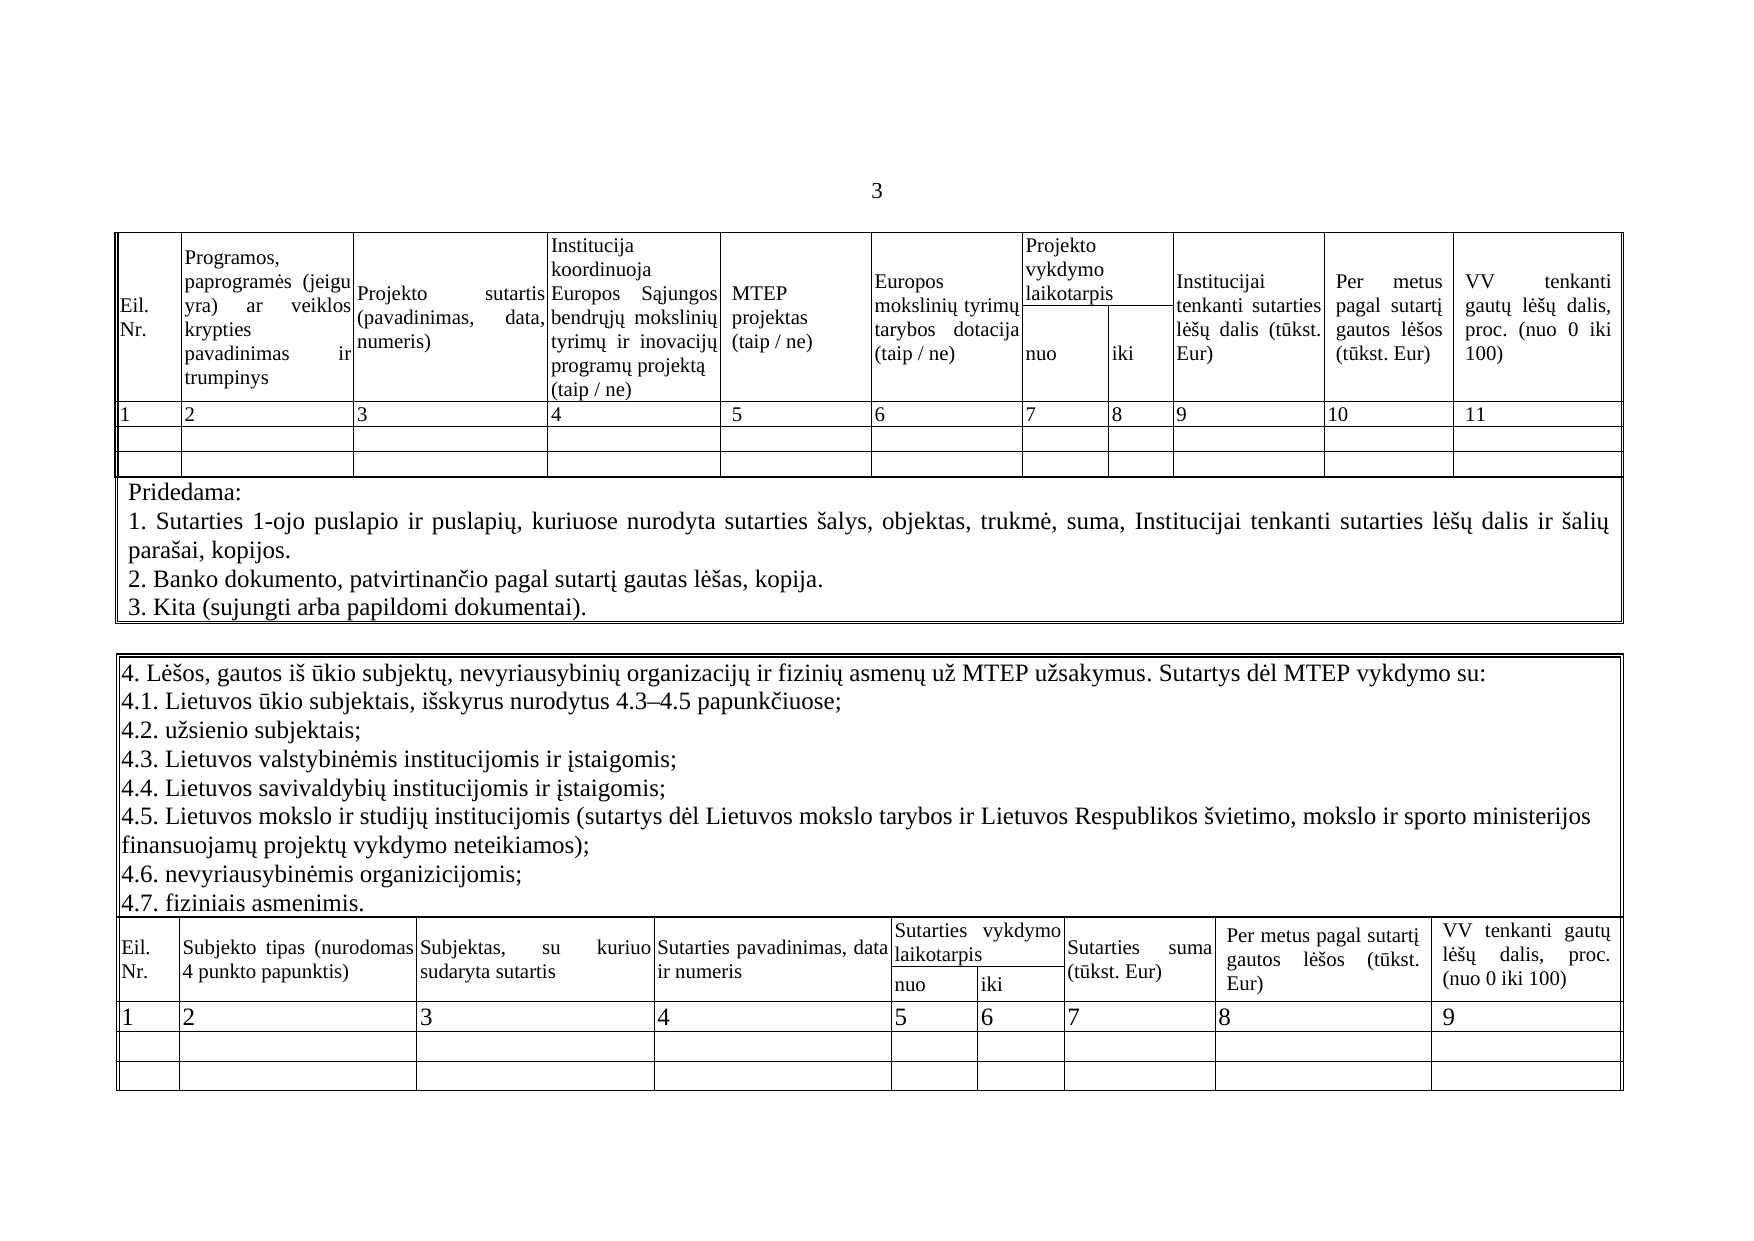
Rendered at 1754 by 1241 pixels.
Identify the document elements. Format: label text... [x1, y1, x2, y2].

table_cell [1454, 427, 1621, 451]
table_cell Pridedama: 1. Sutarties 1-ojo puslapio ir puslapių, kuriuose nurodyta sutarties šalys, objektas, trukmė, suma, Institucijai tenkanti sutarties lėšų dalis ir šalių parašai, kopijos. 2. Banko dokumento, patvirtinančio pagal sutartį gautas lėšas, kopija. 3. Kita (sujungti arba papildomi dokumentai). [118, 478, 1621, 621]
table_cell iki [1109, 306, 1173, 401]
table_cell Institucijai tenkanti sutarties lėšų dalis (tūkst. Eur) [1174, 233, 1324, 401]
table_cell [182, 427, 353, 451]
table_cell [1065, 1032, 1215, 1061]
table_cell 1 [120, 1002, 179, 1031]
table_cell [721, 427, 871, 451]
table_cell nuo [892, 967, 977, 1001]
table_cell [892, 1062, 977, 1090]
table_cell 3 [417, 1002, 654, 1031]
table_cell [417, 1062, 654, 1090]
table_cell [182, 452, 353, 476]
table_cell 2 [180, 1002, 416, 1031]
table_cell [1325, 452, 1453, 476]
table_cell [721, 452, 871, 476]
table_cell [1432, 1032, 1620, 1061]
table_cell nuo [1023, 306, 1108, 401]
table_cell [1174, 427, 1324, 451]
table_cell 1 [119, 402, 181, 426]
table_cell 6 [978, 1002, 1064, 1031]
table_cell 11 [1454, 402, 1621, 426]
table_cell Subjekto tipas (nurodomas 4 punkto papunktis) [180, 918, 416, 1001]
table_cell [417, 1032, 654, 1061]
table_cell Projekto sutartis (pavadinimas, data, numeris) [354, 233, 547, 401]
table_cell 2 [182, 402, 353, 426]
table_cell 6 [872, 402, 1022, 426]
table_cell 4 [655, 1002, 891, 1031]
table_cell 4 [548, 402, 720, 426]
table_cell Projekto vykdymo laikotarpis [1023, 233, 1173, 305]
table_cell [978, 1062, 1064, 1090]
table_cell [872, 427, 1022, 451]
table_cell [655, 1062, 891, 1090]
table_cell 10 [1325, 402, 1453, 426]
table_cell [548, 452, 720, 476]
table_cell 7 [1023, 402, 1108, 426]
table_cell [548, 427, 720, 451]
table_cell Eil. Nr. [120, 918, 179, 1001]
table_cell 8 [1216, 1002, 1431, 1031]
table_cell [354, 427, 547, 451]
table_cell 3 [354, 402, 547, 426]
table_cell 5 [721, 402, 871, 426]
table_cell Sutarties pavadinimas, data ir numeris [655, 918, 891, 1001]
table_cell 8 [1109, 402, 1173, 426]
table_cell [655, 1032, 891, 1061]
table_cell [354, 452, 547, 476]
table_cell 9 [1174, 402, 1324, 426]
table_cell [1432, 1062, 1620, 1090]
table_cell [1216, 1032, 1431, 1061]
table_cell Per metus pagal sutartį gautos lėšos (tūkst. Eur) [1325, 233, 1453, 401]
table_cell Sutarties suma (tūkst. Eur) [1065, 918, 1215, 1001]
table_cell [180, 1062, 416, 1090]
table_cell 5 [892, 1002, 977, 1031]
table_cell VV tenkanti gautų lėšų dalis, proc. (nuo 0 iki 100) [1454, 233, 1621, 401]
table_cell [1109, 427, 1173, 451]
table_cell [180, 1032, 416, 1061]
table_cell Europos mokslinių tyrimų tarybos dotacija (taip / ne) [872, 233, 1022, 401]
table_cell 7 [1065, 1002, 1215, 1031]
table_cell [120, 1062, 179, 1090]
table_cell 9 [1432, 1002, 1620, 1031]
table_cell [1454, 452, 1621, 476]
table_cell VV tenkanti gautų lėšų dalis, proc. (nuo 0 iki 100) [1432, 918, 1620, 1001]
table_cell [119, 452, 181, 476]
table_cell [872, 452, 1022, 476]
table_cell Eil. Nr. [119, 233, 181, 401]
table_cell Sutarties vykdymo laikotarpis [892, 918, 1064, 966]
table_cell Programos, paprogramės (jeigu yra) ar veiklos krypties pavadinimas ir trumpinys [182, 233, 353, 401]
table_cell Subjektas, su kuriuo sudaryta sutartis [417, 918, 654, 1001]
table_cell [1065, 1062, 1215, 1090]
table_cell iki [978, 967, 1064, 1001]
table_cell [1109, 452, 1173, 476]
table_cell [1023, 452, 1108, 476]
table_cell Per metus pagal sutartį gautos lėšos (tūkst. Eur) [1216, 918, 1431, 1001]
table_cell Institucija koordinuoja Europos Sąjungos bendrųjų mokslinių tyrimų ir inovacijų programų projektą (taip / ne) [548, 233, 720, 401]
table_cell MTEP projektas (taip / ne) [721, 233, 871, 401]
table_cell [1325, 427, 1453, 451]
table_cell [1216, 1062, 1431, 1090]
table_cell [1023, 427, 1108, 451]
table_cell [1174, 452, 1324, 476]
table_cell [119, 427, 181, 451]
table_cell [978, 1032, 1064, 1061]
table_header 4. Lėšos, gautos iš ūkio subjektų, nevyriausybinių organizacijų ir fizinių asmenų už MTEP užsakymus. Sutartys dėl MTEP vykdymo su: 4.1. Lietuvos ūkio subjektais, išskyrus nurodytus 4.3–4.5 papunkčiuose; 4.2. užsienio subjektais; 4.3. Lietuvos valstybinėmis institucijomis ir įstaigomis; 4.4. Lietuvos savivaldybių institucijomis ir įstaigomis; 4.5. Lietuvos mokslo ir studijų institucijomis (sutartys dėl Lietuvos mokslo tarybos ir Lietuvos Respublikos švietimo, mokslo ir sporto ministerijos finansuojamų projektų vykdymo neteikiamos); 4.6. nevyriausybinėmis organizicijomis; 4.7. fiziniais asmenimis. [120, 658, 1620, 916]
table_cell [892, 1032, 977, 1061]
table_cell [120, 1032, 179, 1061]
